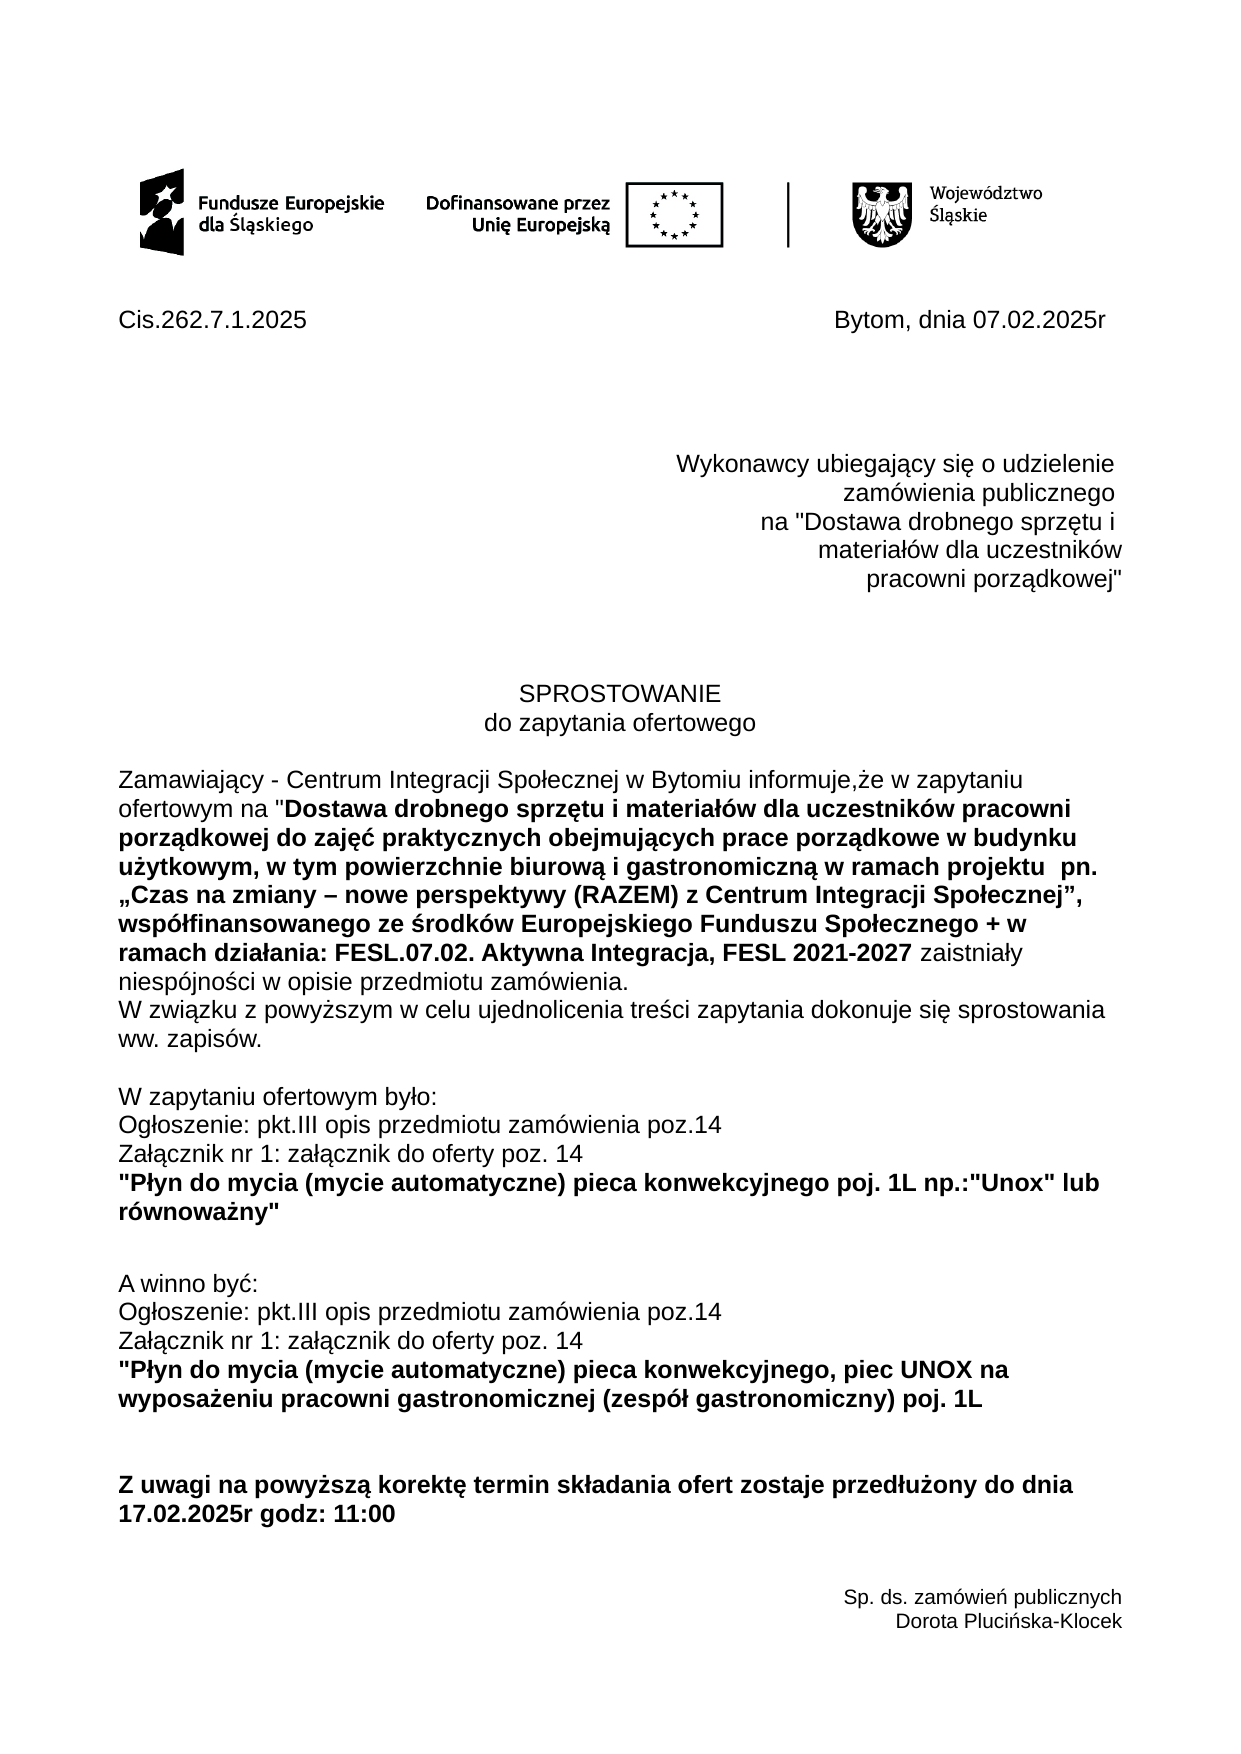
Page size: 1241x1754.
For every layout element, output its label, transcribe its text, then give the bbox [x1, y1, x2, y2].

text Zamawiający - Centrum Integracji Społecznej w Bytomiu informuje,że w zapytaniu ofertowym na "Dostawa drobnego sprzętu i materiałów dla uczestników pracowni porządkowej do zajęć praktycznych obejmujących prace porządkowe w budynku użytkowym, w tym powierzchnie biurową i gastronomiczną w ramach projektu pn. „Czas na zmiany – nowe perspektywy (RAZEM) z Centrum Integracji Społecznej”, współfinansowanego ze środków Europejskiego Funduszu Społecznego + w ramach działania: FESL.07.02. Aktywna Integracja, FESL 2021-2027 zaistniały niespójności w opisie przedmiotu zamówienia. [118, 765, 1122, 995]
text SPROSTOWANIE [118, 679, 1122, 708]
text W zapytaniu ofertowym było: [118, 1082, 1122, 1110]
text Sp. ds. zamówień publicznych [118, 1585, 1122, 1609]
text Z uwagi na powyższą korektę termin składania ofert zostaje przedłużony do dnia 17.02.2025r godz: 11:00 [118, 1470, 1122, 1527]
text A winno być: [118, 1268, 1122, 1297]
text "Płyn do mycia (mycie automatyczne) pieca konwekcyjnego, piec UNOX na wyposażeniu pracowni gastronomicznej (zespół gastronomiczny) poj. 1L [118, 1355, 1122, 1412]
text Załącznik nr 1: załącznik do oferty poz. 14 [118, 1326, 1122, 1355]
text "Płyn do mycia (mycie automatyczne) pieca konwekcyjnego poj. 1L np.:"Unox" lub równoważny" [118, 1168, 1122, 1225]
text pracowni porządkowej" [118, 564, 1122, 593]
picture [118, 147, 1063, 277]
text Wykonawcy ubiegający się o udzielenie [118, 449, 1122, 478]
text W związku z powyższym w celu ujednolicenia treści zapytania dokonuje się sprostowania ww. zapisów. [118, 995, 1122, 1053]
text zamówienia publicznego [118, 478, 1122, 507]
text Ogłoszenie: pkt.III opis przedmiotu zamówienia poz.14 [118, 1297, 1122, 1326]
text Załącznik nr 1: załącznik do oferty poz. 14 [118, 1139, 1122, 1168]
text na "Dostawa drobnego sprzętu i [118, 507, 1122, 535]
text materiałów dla uczestników [118, 535, 1122, 564]
text Ogłoszenie: pkt.III opis przedmiotu zamówienia poz.14 [118, 1110, 1122, 1139]
text Cis.262.7.1.2025 Bytom, dnia 07.02.2025r [118, 305, 1122, 334]
text Dorota Plucińska-Klocek [118, 1609, 1122, 1633]
text do zapytania ofertowego [118, 708, 1122, 737]
